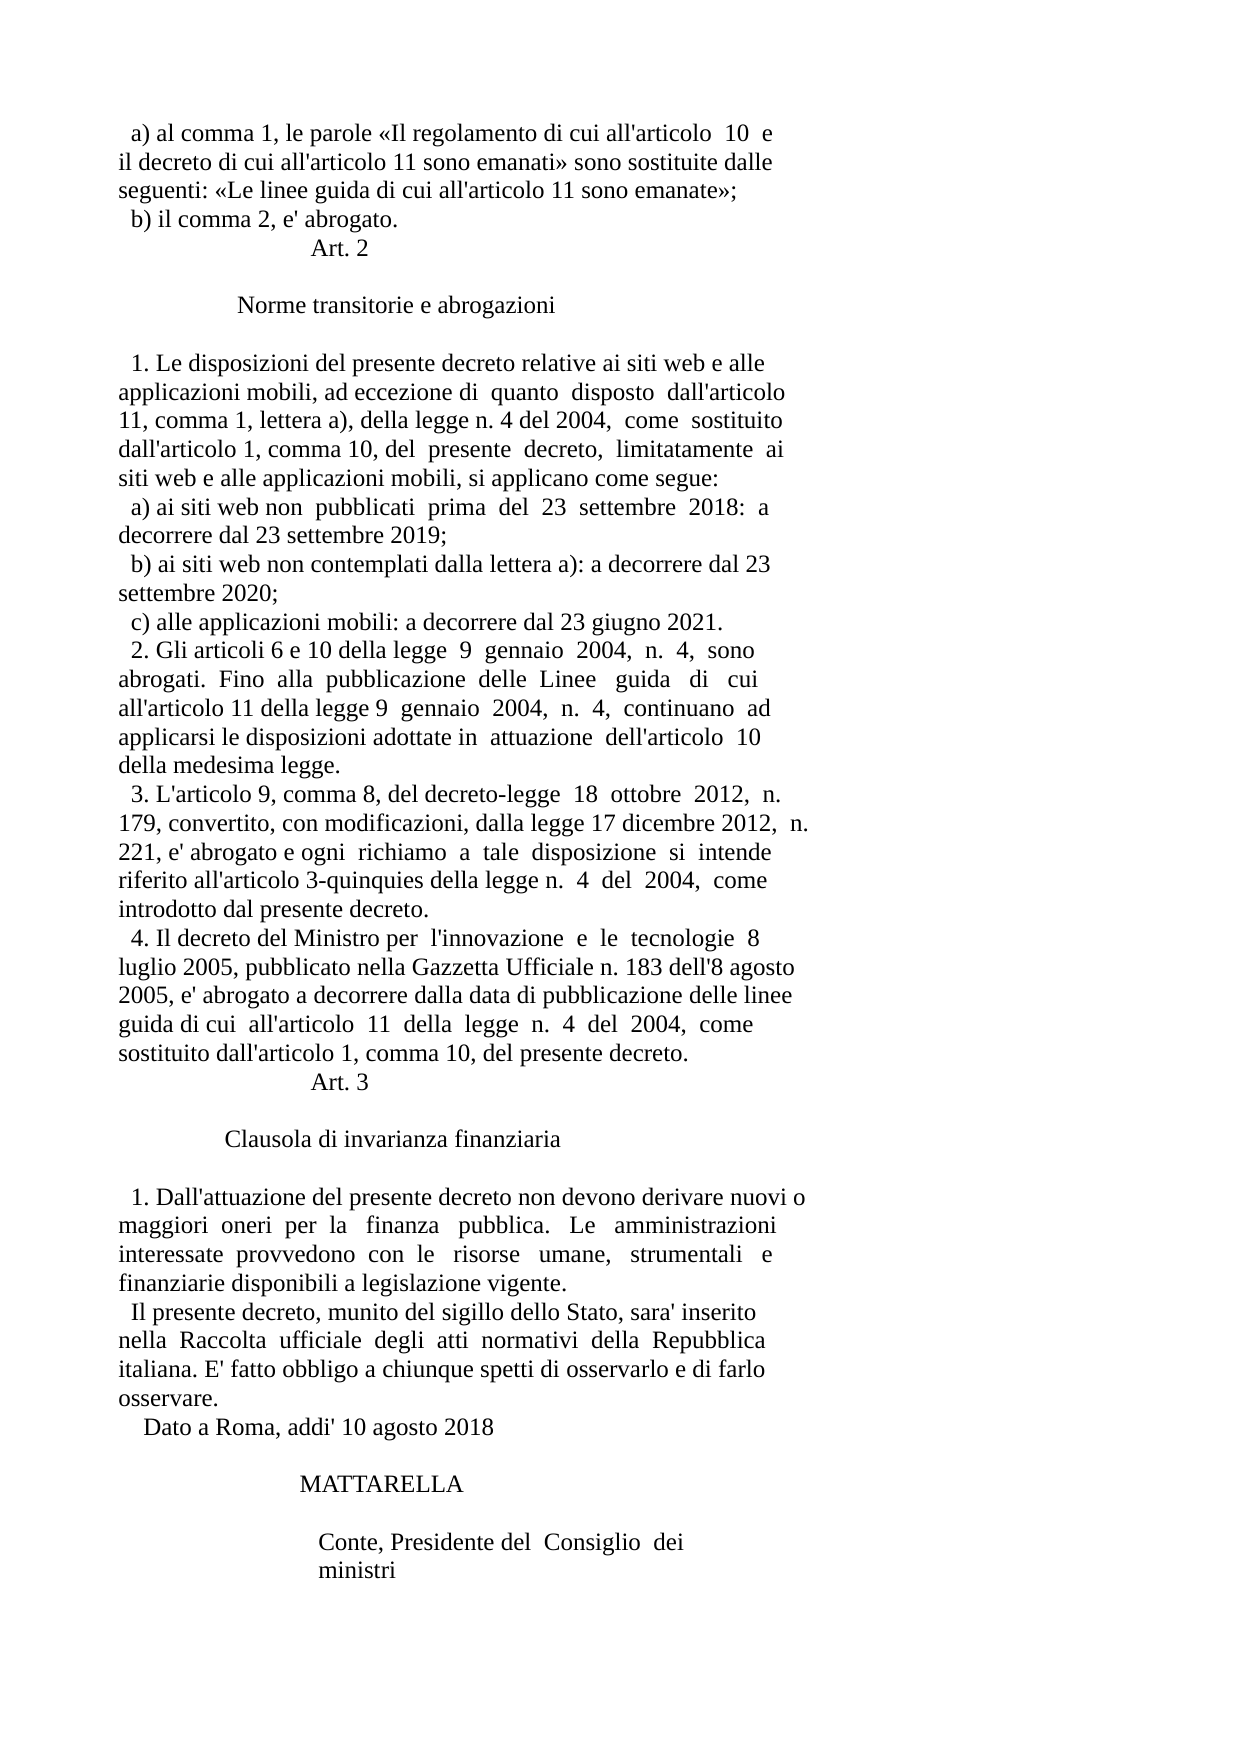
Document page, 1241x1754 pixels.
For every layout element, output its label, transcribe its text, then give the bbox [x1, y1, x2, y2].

text maggiori oneri per la finanza pubblica. Le amministrazioni [118, 1211, 1122, 1239]
text della medesima legge. [118, 751, 1122, 779]
text 1. Le disposizioni del presente decreto relative ai siti web e alle [118, 348, 1122, 377]
text riferito all'articolo 3-quinquies della legge n. 4 del 2004, come [118, 866, 1122, 894]
text settembre 2020; [118, 578, 1122, 607]
text applicarsi le disposizioni adottate in attuazione dell'articolo 10 [118, 722, 1122, 751]
text nella Raccolta ufficiale degli atti normativi della Repubblica [118, 1326, 1122, 1354]
text italiana. E' fatto obbligo a chiunque spetti di osservarlo e di farlo [118, 1354, 1122, 1383]
text Norme transitorie e abrogazioni [118, 291, 1122, 319]
text Art. 3 [118, 1067, 1122, 1096]
text decorrere dal 23 settembre 2019; [118, 521, 1122, 549]
text c) alle applicazioni mobili: a decorrere dal 23 giugno 2021. [118, 607, 1122, 636]
text Il presente decreto, munito del sigillo dello Stato, sara' inserito [118, 1297, 1122, 1326]
text seguenti: «Le linee guida di cui all'articolo 11 sono emanate»; [118, 176, 1122, 204]
text b) ai siti web non contemplati dalla lettera a): a decorrere dal 23 [118, 549, 1122, 578]
text osservare. [118, 1383, 1122, 1412]
text finanziarie disponibili a legislazione vigente. [118, 1268, 1122, 1297]
text MATTARELLA [118, 1469, 1122, 1498]
text ministri [118, 1556, 1122, 1584]
text Clausola di invarianza finanziaria [118, 1124, 1122, 1153]
text a) al comma 1, le parole «Il regolamento di cui all'articolo 10 e [118, 118, 1122, 147]
text Art. 2 [118, 233, 1122, 262]
text luglio 2005, pubblicato nella Gazzetta Ufficiale n. 183 dell'8 agosto [118, 952, 1122, 981]
text dall'articolo 1, comma 10, del presente decreto, limitatamente ai [118, 434, 1122, 463]
text Conte, Presidente del Consiglio dei [118, 1527, 1122, 1556]
text abrogati. Fino alla pubblicazione delle Linee guida di cui [118, 664, 1122, 693]
text 221, e' abrogato e ogni richiamo a tale disposizione si intende [118, 837, 1122, 866]
text a) ai siti web non pubblicati prima del 23 settembre 2018: a [118, 492, 1122, 521]
text guida di cui all'articolo 11 della legge n. 4 del 2004, come [118, 1009, 1122, 1038]
text 11, comma 1, lettera a), della legge n. 4 del 2004, come sostituito [118, 406, 1122, 434]
text siti web e alle applicazioni mobili, si applicano come segue: [118, 463, 1122, 492]
text 179, convertito, con modificazioni, dalla legge 17 dicembre 2012, n. [118, 808, 1122, 837]
text 1. Dall'attuazione del presente decreto non devono derivare nuovi o [118, 1182, 1122, 1211]
text 2. Gli articoli 6 e 10 della legge 9 gennaio 2004, n. 4, sono [118, 636, 1122, 664]
text 4. Il decreto del Ministro per l'innovazione e le tecnologie 8 [118, 923, 1122, 952]
text introdotto dal presente decreto. [118, 894, 1122, 923]
text all'articolo 11 della legge 9 gennaio 2004, n. 4, continuano ad [118, 693, 1122, 722]
text interessate provvedono con le risorse umane, strumentali e [118, 1239, 1122, 1268]
text 3. L'articolo 9, comma 8, del decreto-legge 18 ottobre 2012, n. [118, 779, 1122, 808]
text sostituito dall'articolo 1, comma 10, del presente decreto. [118, 1038, 1122, 1067]
text applicazioni mobili, ad eccezione di quanto disposto dall'articolo [118, 377, 1122, 406]
text b) il comma 2, e' abrogato. [118, 204, 1122, 233]
text il decreto di cui all'articolo 11 sono emanati» sono sostituite dalle [118, 147, 1122, 176]
text 2005, e' abrogato a decorrere dalla data di pubblicazione delle linee [118, 981, 1122, 1009]
text Dato a Roma, addi' 10 agosto 2018 [118, 1412, 1122, 1441]
